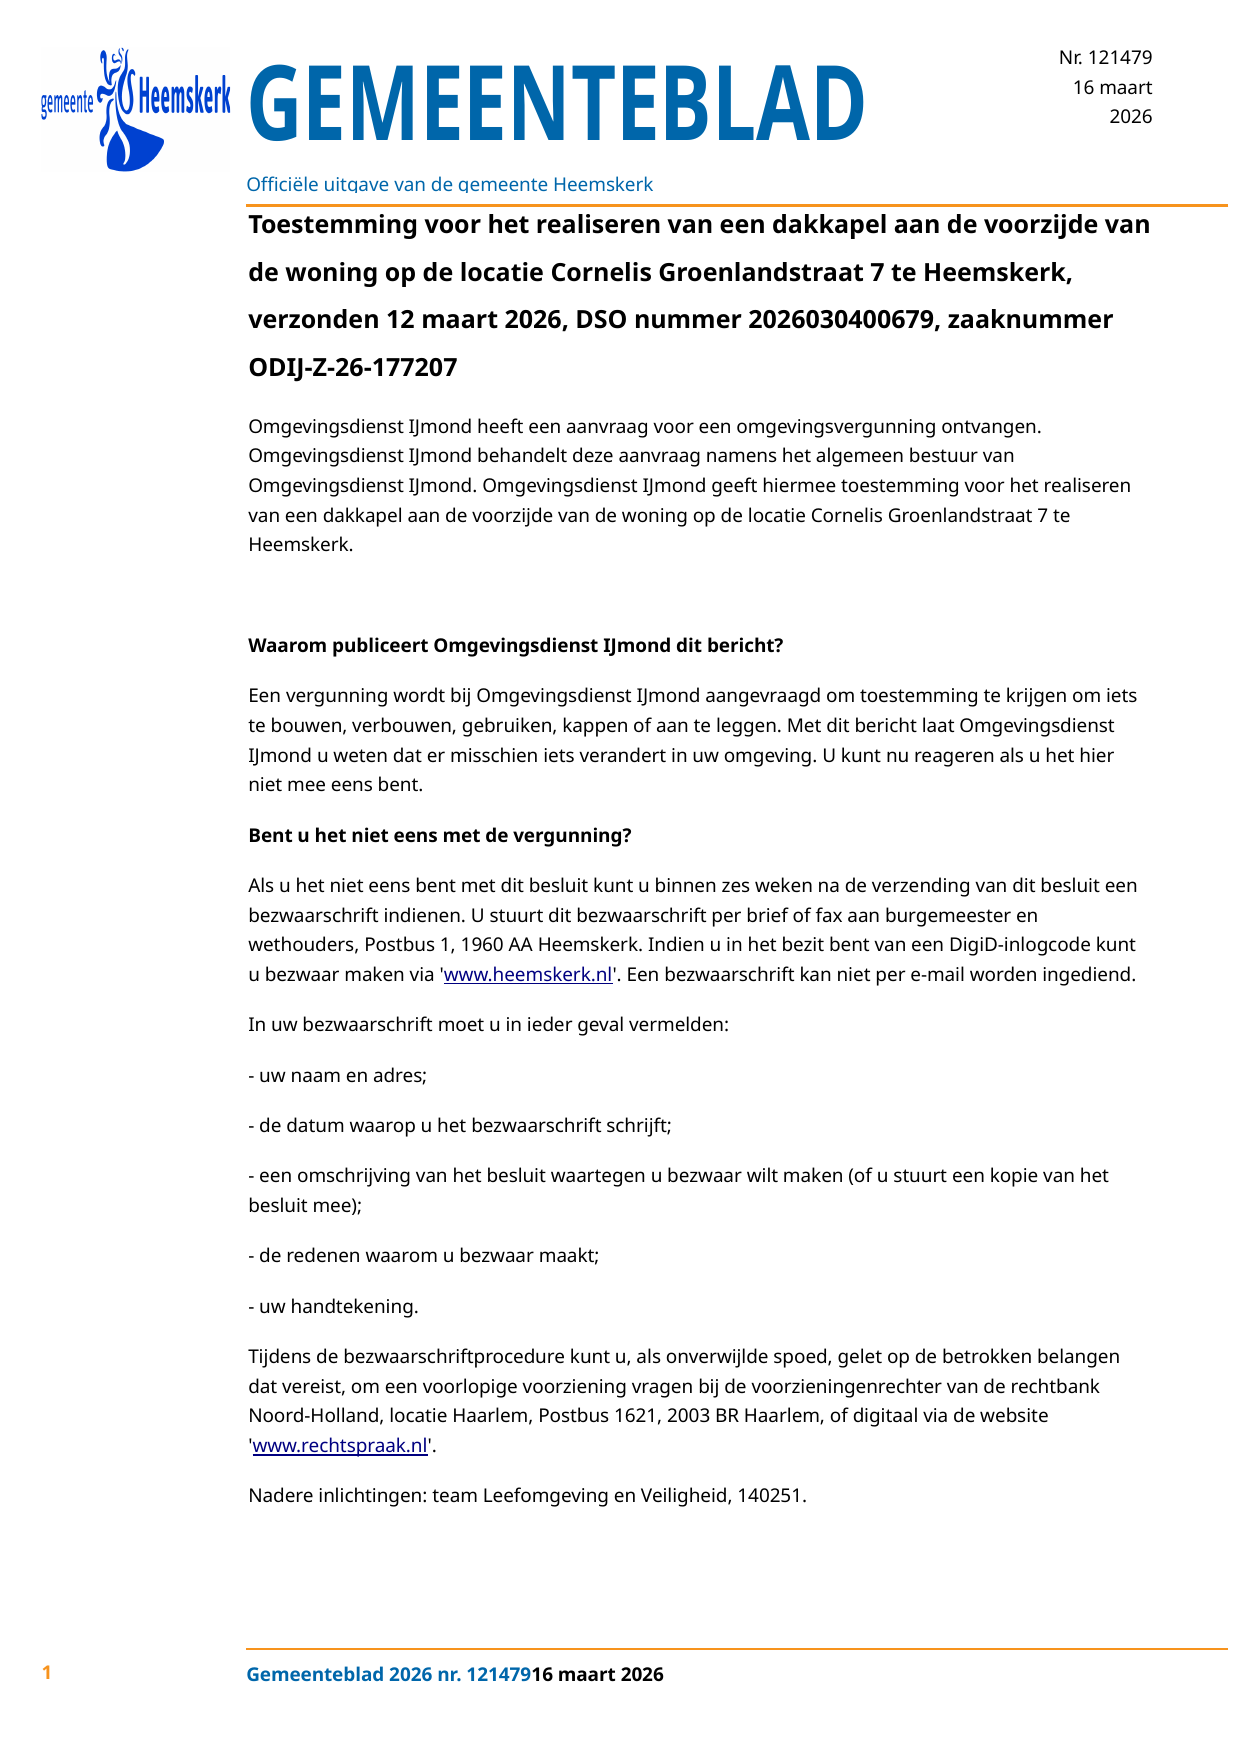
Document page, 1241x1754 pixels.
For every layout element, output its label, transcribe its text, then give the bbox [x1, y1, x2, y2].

text - de redenen waarom u bezwaar maakt; [248, 1243, 1152, 1268]
text Tijdens de bezwaarschriftprocedure kunt u, als onverwijlde spoed, gelet op de betrokken belangen dat vereist, om een voorlopige voorziening vragen bij de voorzieningenrechter van de rechtbank Noord-Holland, locatie Haarlem, Postbus 1621, 2003 BR Haarlem, of digitaal via de website 'www.rechtspraak.nl'. [248, 1343, 1152, 1458]
text Als u het niet eens bent met dit besluit kunt u binnen zes weken na de verzending van dit besluit een bezwaarschrift indienen. U stuurt dit bezwaarschrift per brief of fax aan burgemeester en wethouders, Postbus 1, 1960 AA Heemskerk. Indien u in het bezit bent van een DigiD-inlogcode kunt u bezwaar maken via 'www.heemskerk.nl'. Een bezwaarschrift kan niet per e-mail worden ingediend. [248, 872, 1152, 987]
text Waarom publiceert Omgevingsdienst IJmond dit bericht? [248, 632, 1152, 658]
text Omgevingsdienst IJmond heeft een aanvraag voor een omgevingsvergunning ontvangen. Omgevingsdienst IJmond behandelt deze aanvraag namens het algemeen bestuur van Omgevingsdienst IJmond. Omgevingsdienst IJmond geeft hiermee toestemming voor het realiseren van een dakkapel aan de voorzijde van de woning op de locatie Cornelis Groenlandstraat 7 te Heemskerk. [248, 413, 1152, 557]
text - de datum waarop u het bezwaarschrift schrijft; [248, 1112, 1152, 1138]
picture [41, 47, 231, 172]
text - uw naam en adres; [248, 1062, 1152, 1088]
text - uw handtekening. [248, 1293, 1152, 1319]
text - een omschrijving van het besluit waartegen u bezwaar wilt maken (of u stuurt een kopie van het besluit mee); [248, 1163, 1152, 1218]
text Bent u het niet eens met de vergunning? [248, 822, 1152, 848]
text Nadere inlichtingen: team Leefomgeving en Veiligheid, 140251. [248, 1483, 1152, 1508]
text Toestemming voor het realiseren van een dakkapel aan de voorzijde van de woning op de locatie Cornelis Groenlandstraat 7 te Heemskerk, verzonden 12 maart 2026, DSO nummer 2026030400679, zaaknummer ODIJ-Z-26-177207 [248, 207, 1152, 384]
text In uw bezwaarschrift moet u in ieder geval vermelden: [248, 1011, 1152, 1037]
text Een vergunning wordt bij Omgevingsdienst IJmond aangevraagd om toestemming te krijgen om iets te bouwen, verbouwen, gebruiken, kappen of aan te leggen. Met dit bericht laat Omgevingsdienst IJmond u weten dat er misschien iets verandert in uw omgeving. U kunt nu reageren als u het hier niet mee eens bent. [248, 683, 1152, 797]
